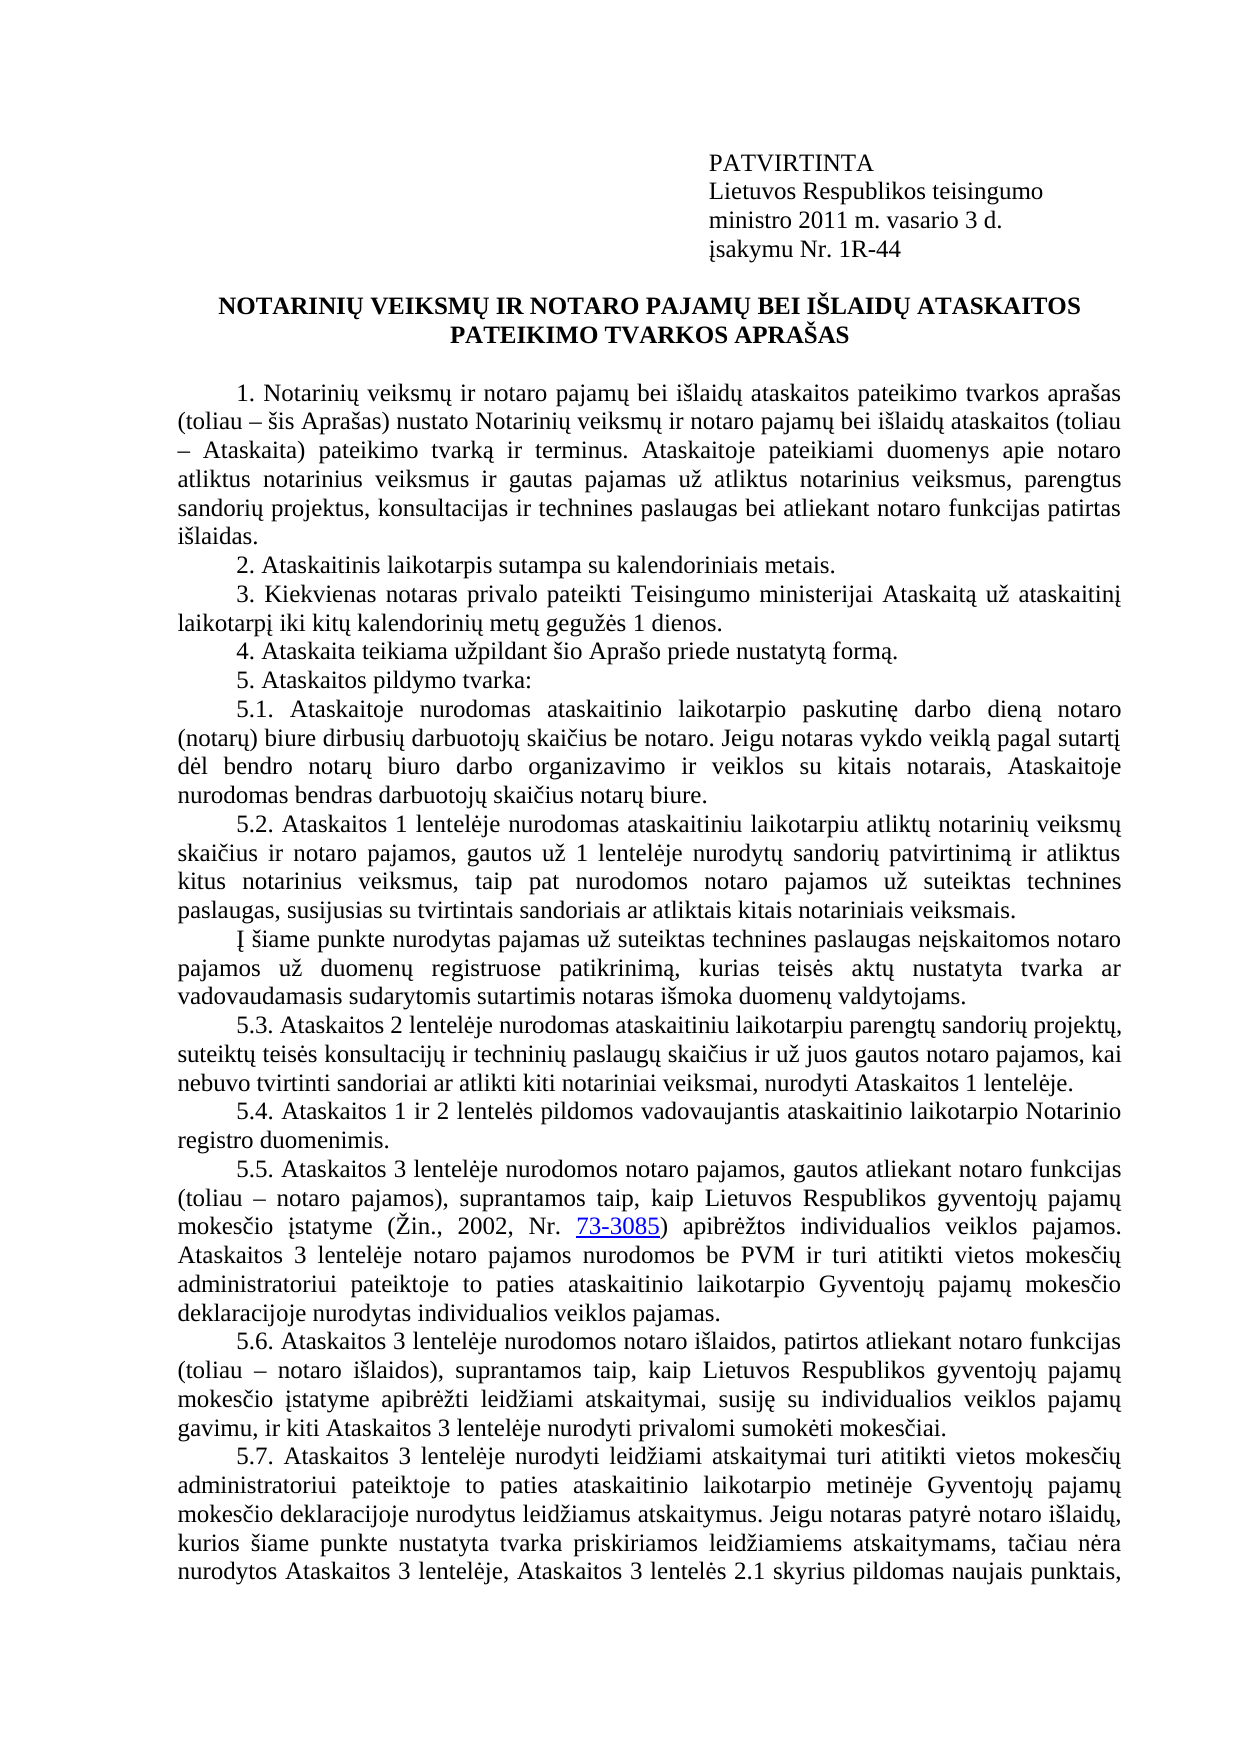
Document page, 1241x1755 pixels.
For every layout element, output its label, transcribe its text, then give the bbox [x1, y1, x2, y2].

text Lietuvos Respublikos teisingumo [177, 176, 1122, 205]
text 5.2. Ataskaitos 1 lentelėje nurodomas ataskaitiniu laikotarpiu atliktų notarinių veiksmų skaičius ir notaro pajamos, gautos už 1 lentelėje nurodytų sandorių patvirtinimą ir atliktus kitus notarinius veiksmus, taip pat nurodomos notaro pajamos už suteiktas technines paslaugas, susijusias su tvirtintais sandoriais ar atliktais kitais notariniais veiksmais. [177, 809, 1122, 924]
text 3. Kiekvienas notaras privalo pateikti Teisingumo ministerijai Ataskaitą už ataskaitinį laikotarpį iki kitų kalendorinių metų gegužės 1 dienos. [177, 579, 1122, 636]
text 1. Notarinių veiksmų ir notaro pajamų bei išlaidų ataskaitos pateikimo tvarkos aprašas (toliau – šis Aprašas) nustato Notarinių veiksmų ir notaro pajamų bei išlaidų ataskaitos (toliau – Ataskaita) pateikimo tvarką ir terminus. Ataskaitoje pateikiami duomenys apie notaro atliktus notarinius veiksmus ir gautas pajamas už atliktus notarinius veiksmus, parengtus sandorių projektus, konsultacijas ir technines paslaugas bei atliekant notaro funkcijas patirtas išlaidas. [177, 378, 1122, 550]
text 5.3. Ataskaitos 2 lentelėje nurodomas ataskaitiniu laikotarpiu parengtų sandorių projektų, suteiktų teisės konsultacijų ir techninių paslaugų skaičius ir už juos gautos notaro pajamos, kai nebuvo tvirtinti sandoriai ar atlikti kiti notariniai veiksmai, nurodyti Ataskaitos 1 lentelėje. [177, 1010, 1122, 1096]
text 4. Ataskaita teikiama užpildant šio Aprašo priede nustatytą formą. [177, 636, 1122, 665]
text NOTARINIŲ VEIKSMŲ IR NOTARO PAJAMŲ BEI IŠLAIDŲ ATASKAITOS PATEIKIMO TVARKOS APRAŠAS [177, 291, 1122, 349]
text 5.4. Ataskaitos 1 ir 2 lentelės pildomos vadovaujantis ataskaitinio laikotarpio Notarinio registro duomenimis. [177, 1096, 1122, 1154]
text 5.5. Ataskaitos 3 lentelėje nurodomos notaro pajamos, gautos atliekant notaro funkcijas (toliau – notaro pajamos), suprantamos taip, kaip Lietuvos Respublikos gyventojų pajamų mokesčio įstatyme (Žin., 2002, Nr. 73-3085) apibrėžtos individualios veiklos pajamos. Ataskaitos 3 lentelėje notaro pajamos nurodomos be PVM ir turi atitikti vietos mokesčių administratoriui pateiktoje to paties ataskaitinio laikotarpio Gyventojų pajamų mokesčio deklaracijoje nurodytas individualios veiklos pajamas. [177, 1154, 1122, 1326]
text Į šiame punkte nurodytas pajamas už suteiktas technines paslaugas neįskaitomos notaro pajamos už duomenų registruose patikrinimą, kurias teisės aktų nustatyta tvarka ar vadovaudamasis sudarytomis sutartimis notaras išmoka duomenų valdytojams. [177, 924, 1122, 1010]
text 5. Ataskaitos pildymo tvarka: [177, 665, 1122, 694]
text 5.7. Ataskaitos 3 lentelėje nurodyti leidžiami atskaitymai turi atitikti vietos mokesčių administratoriui pateiktoje to paties ataskaitinio laikotarpio metinėje Gyventojų pajamų mokesčio deklaracijoje nurodytus leidžiamus atskaitymus. Jeigu notaras patyrė notaro išlaidų, kurios šiame punkte nustatyta tvarka priskiriamos leidžiamiems atskaitymams, tačiau nėra nurodytos Ataskaitos 3 lentelėje, Ataskaitos 3 lentelės 2.1 skyrius pildomas naujais punktais, [177, 1441, 1122, 1585]
text PATVIRTINTA [177, 148, 1122, 176]
text įsakymu Nr. 1R-44 [177, 234, 1122, 263]
text 2. Ataskaitinis laikotarpis sutampa su kalendoriniais metais. [177, 550, 1122, 579]
text 5.6. Ataskaitos 3 lentelėje nurodomos notaro išlaidos, patirtos atliekant notaro funkcijas (toliau – notaro išlaidos), suprantamos taip, kaip Lietuvos Respublikos gyventojų pajamų mokesčio įstatyme apibrėžti leidžiami atskaitymai, susiję su individualios veiklos pajamų gavimu, ir kiti Ataskaitos 3 lentelėje nurodyti privalomi sumokėti mokesčiai. [177, 1326, 1122, 1441]
text 5.1. Ataskaitoje nurodomas ataskaitinio laikotarpio paskutinę darbo dieną notaro (notarų) biure dirbusių darbuotojų skaičius be notaro. Jeigu notaras vykdo veiklą pagal sutartį dėl bendro notarų biuro darbo organizavimo ir veiklos su kitais notarais, Ataskaitoje nurodomas bendras darbuotojų skaičius notarų biure. [177, 694, 1122, 809]
text ministro 2011 m. vasario 3 d. [177, 205, 1122, 234]
